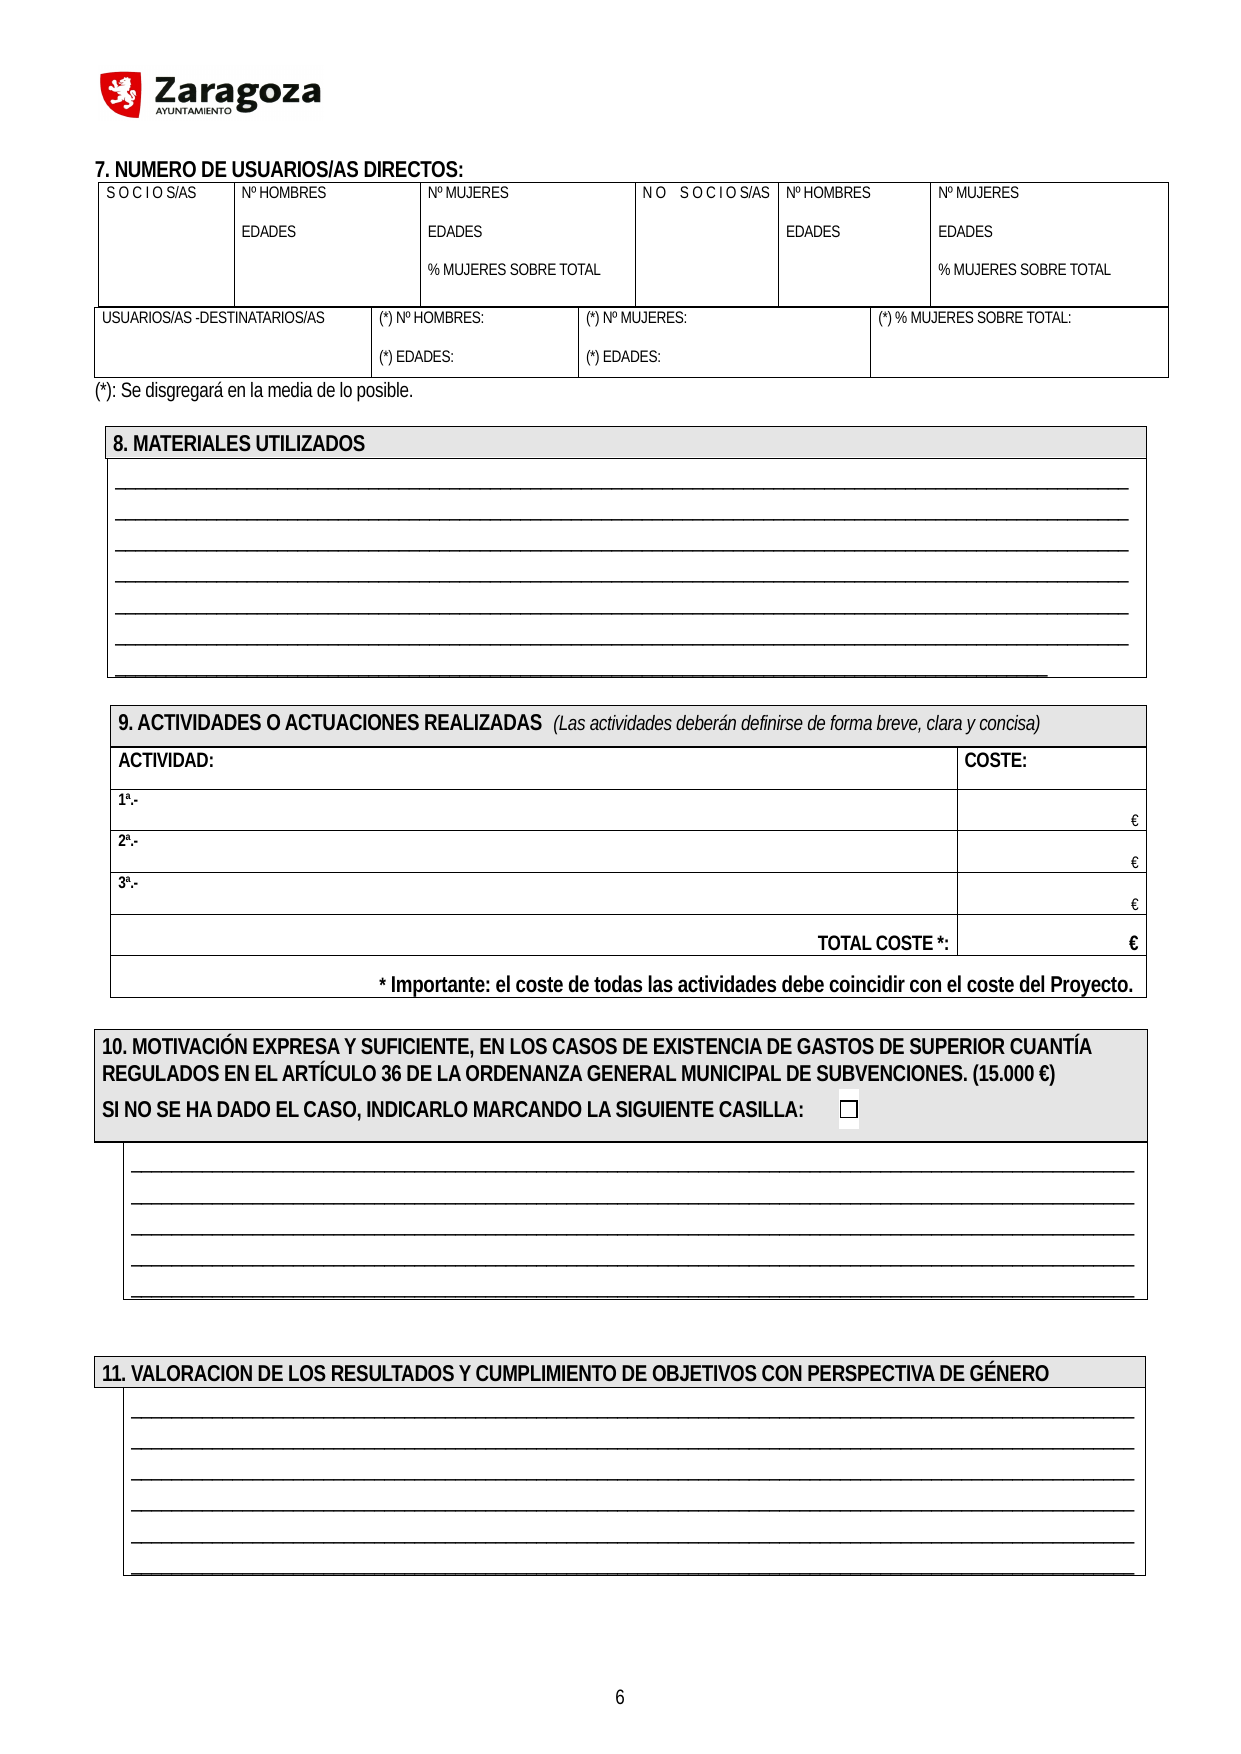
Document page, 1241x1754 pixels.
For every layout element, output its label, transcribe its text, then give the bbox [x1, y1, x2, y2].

table_header 8. MATERIALES UTILIZADOS [106, 427, 1146, 457]
table_header Nº MUJERES EDADES % MUJERES SOBRE TOTAL [421, 183, 635, 306]
table_header 11. VALORACION DE LOS RESULTADOS Y CUMPLIMIENTO DE OBJETIVOS CON PERSPECTIVA DE GÉNERO [95, 1357, 1145, 1387]
table_header 9. ACTIVIDADES O ACTUACIONES REALIZADAS (Las actividades deberán definirse de forma breve, clara y concisa) [111, 706, 1146, 746]
table_header (*) % MUJERES SOBRE TOTAL: [871, 308, 1168, 377]
table_header ACTIVIDAD: [111, 748, 957, 788]
table_cell TOTAL COSTE *: [111, 915, 957, 955]
table_header (*) Nº MUJERES: (*) EDADES: [579, 308, 870, 377]
table_cell 3ª.- [111, 873, 957, 913]
table_cell € [958, 915, 1146, 955]
table_header Nº HOMBRES EDADES [235, 183, 420, 306]
table_header COSTE: [958, 748, 1146, 788]
table_header USUARIOS/AS -DESTINATARIOS/AS [95, 308, 371, 377]
table_cell € [958, 831, 1146, 872]
table_cell € [958, 790, 1146, 830]
table_header S O C I O S/AS [99, 183, 234, 306]
table_cell [95, 1388, 123, 1575]
table_header 10. MOTIVACIÓN EXPRESA Y SUFICIENTE, EN LOS CASOS DE EXISTENCIA DE GASTOS DE SUPERIOR CUANTÍA REGULADOS EN EL ARTÍCULO 36 DE LA ORDENANZA GENERAL MUNICIPAL DE SUBVENCIONES. (15.000 €) SI NO SE HA DADO EL CASO, INDICARLO MARCANDO LA SIGUIENTE CASILLA: [95, 1030, 1147, 1141]
table_cell * Importante: el coste de todas las actividades debe coincidir con el coste del Proyecto. [111, 956, 1146, 997]
table_cell 2ª.- [111, 831, 957, 872]
text (*): Se disgregará en la media de lo posible. [94, 378, 1146, 402]
table_cell 1ª.- [111, 790, 957, 830]
table_cell ___________________________________________________________________________________________________ ___________________________________________________________________________________________________ ___________________________________________________________________________________________________ ___________________________________________________________________________________________________ ___________________________________________________________________________________________________ [124, 1143, 1147, 1299]
picture [98, 65, 324, 121]
table_cell ____________________________________________________________________________________________________________________________________________________________________________________________________________________________________________________________________________________________________________________________________________________________________________________________________________________________________________________________________________________________________________________________________________________________________________________________________________________________________________________________________________________________________________________ [108, 459, 1146, 677]
table_cell € [958, 873, 1146, 913]
table_header Nº HOMBRES EDADES [779, 183, 930, 306]
table_cell ___________________________________________________________________________________________________ ___________________________________________________________________________________________________ ___________________________________________________________________________________________________ ___________________________________________________________________________________________________ ___________________________________________________________________________________________________ ___________________________________________________________________________________________________ [124, 1388, 1145, 1575]
text 7. NUMERO DE USUARIOS/AS DIRECTOS: [94, 156, 1146, 182]
table_header N O S O C I O S/AS [636, 183, 778, 306]
table_cell [95, 1143, 123, 1299]
table_header (*) Nº HOMBRES: (*) EDADES: [372, 308, 578, 377]
table_header Nº MUJERES EDADES % MUJERES SOBRE TOTAL [931, 183, 1168, 306]
